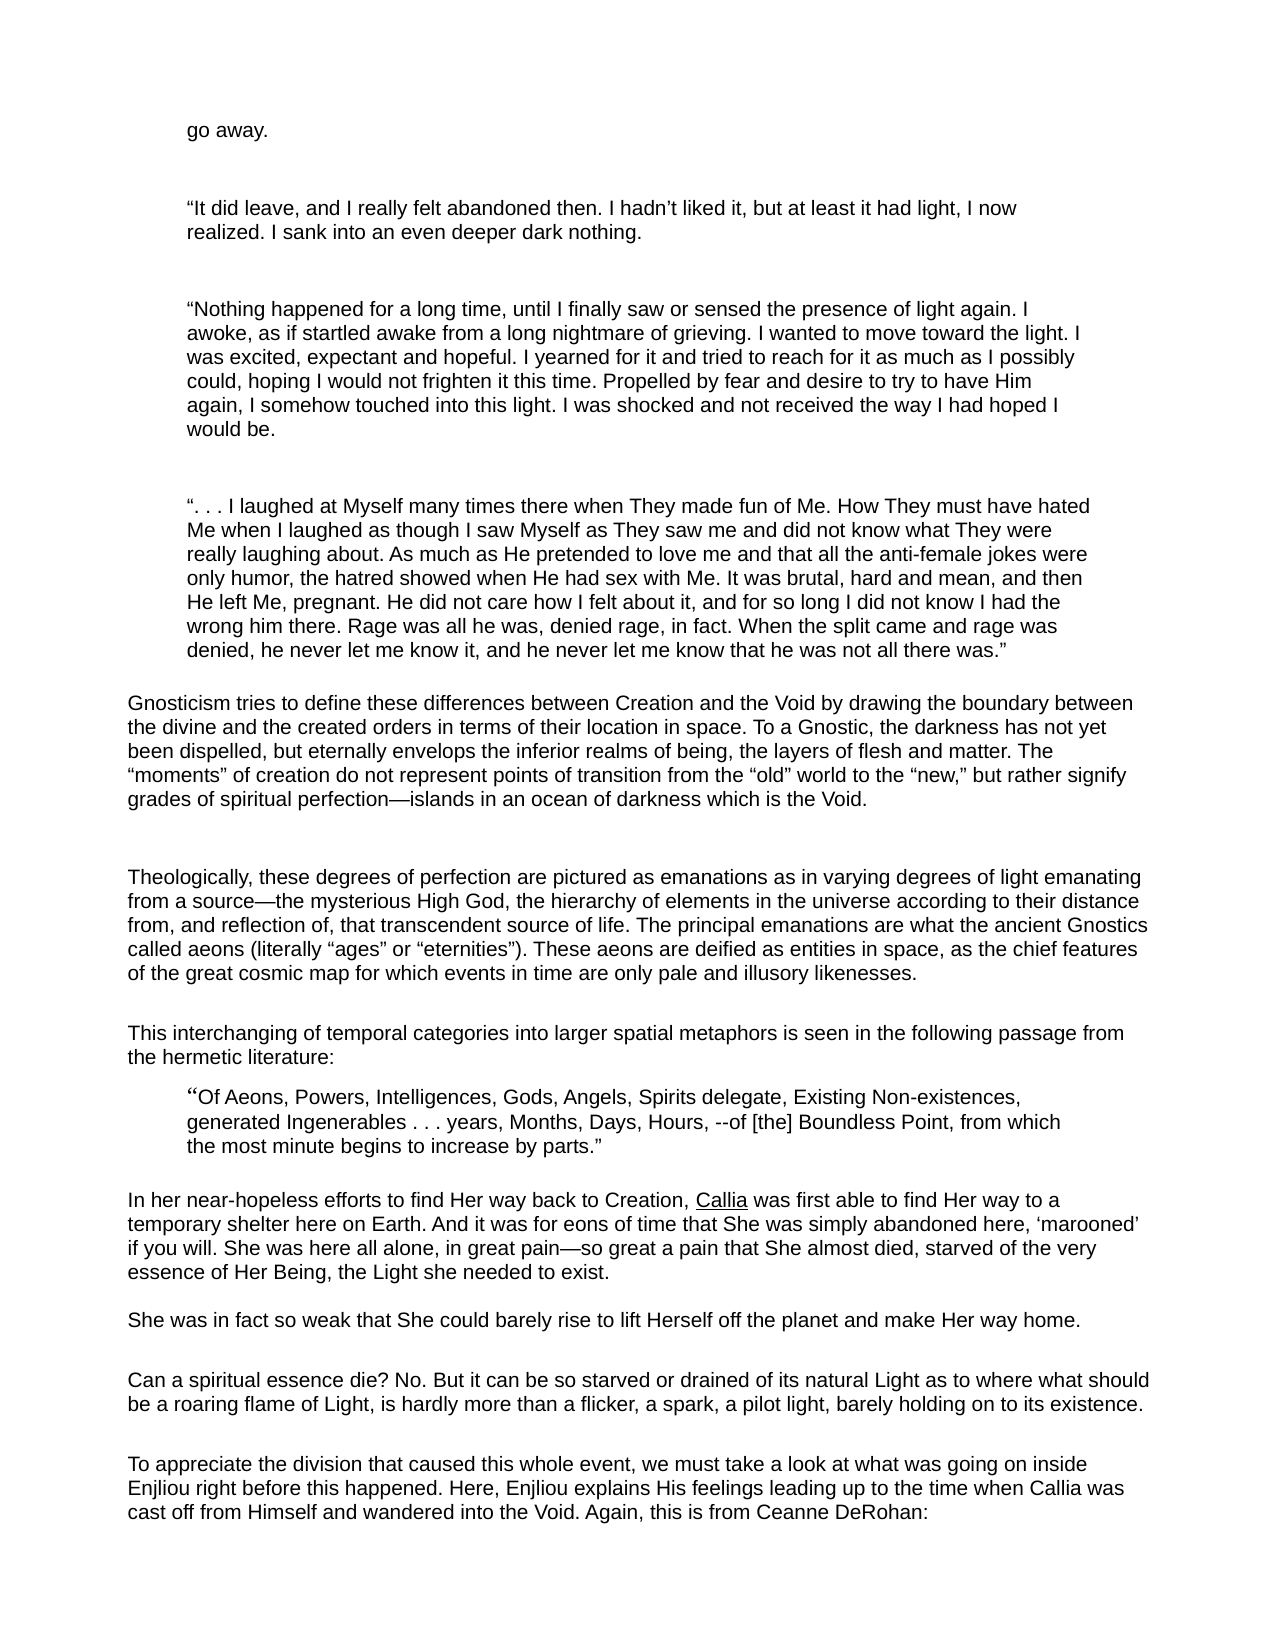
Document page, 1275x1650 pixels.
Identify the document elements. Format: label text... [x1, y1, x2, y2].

text Can a spiritual essence die? No. But it can be so starved or drained of its natural Light as to where what should be a roaring flame of Light, is hardly more than a flicker, a spark, a pilot light, barely holding on to its existence. [127, 1344, 1154, 1416]
text Gnosticism tries to define these differences between Creation and the Void by drawing the boundary between the divine and the created orders in terms of their location in space. To a Gnostic, the darkness has not yet been dispelled, but eternally envelops the inferior realms of being, the layers of flesh and matter. The “moments” of creation do not represent points of transition from the “old” world to the “new,” but rather signify grades of spiritual perfection—islands in an ocean of darkness which is the Void. [127, 691, 1154, 811]
text “It did leave, and I really felt abandoned then. I hadn’t liked it, but at least it had light, I now realized. I sank into an even deeper dark nothing. [187, 172, 1095, 243]
text “Of Aeons, Powers, Intelligences, Gods, Angels, Spirits delegate, Existing Non-existences, generated Ingenerables . . . years, Months, Days, Hours, --of [the] Boundless Point, from which the most minute begins to increase by parts.” [187, 1081, 1095, 1158]
text “Nothing happened for a long time, until I finally saw or sensed the presence of light again. I awoke, as if startled awake from a long nightmare of grieving. I wanted to move toward the light. I was excited, expectant and hopeful. I yearned for it and tried to reach for it as much as I possibly could, hoping I would not frighten it this time. Propelled by fear and desire to try to have Him again, I somehow touched into this light. I was shocked and not received the way I had hoped I would be. [187, 273, 1095, 441]
text Theologically, these degrees of perfection are pictured as emanations as in varying degrees of light emanating from a source—the mysterious High God, the hierarchy of elements in the universe according to their distance from, and reflection of, that transcendent source of life. The principal emanations are what the ancient Gnostics called aeons (literally “ages” or “eternities”). These aeons are deified as entities in space, as the chief features of the great cosmic map for which events in time are only pale and illusory likenesses. [127, 865, 1154, 984]
text go away. [187, 118, 1095, 142]
text This interchanging of temporal categories into larger spatial metaphors is seen in the following passage from the hermetic literature: [127, 997, 1154, 1069]
text In her near-hopeless efforts to find Her way back to Creation, Callia was first able to find Her way to a temporary shelter here on Earth. And it was for eons of time that She was simply abandoned here, ‘marooned’ if you will. She was here all alone, in great pain—so great a pain that She almost died, starved of the very essence of Her Being, the Light she needed to exist. She was in fact so weak that She could barely rise to lift Herself off the planet and make Her way home. [127, 1188, 1154, 1331]
text “. . . I laughed at Myself many times there when They made fun of Me. How They must have hated Me when I laughed as though I saw Myself as They saw me and did not know what They were really laughing about. As much as He pretended to love me and that all the anti-female jokes were only humor, the hatred showed when He had sex with Me. It was brutal, hard and mean, and then He left Me, pregnant. He did not care how I felt about it, and for so long I did not know I had the wrong him there. Rage was all he was, denied rage, in fact. When the split came and rage was denied, he never let me know it, and he never let me know that he was not all there was.” [187, 470, 1095, 662]
text To appreciate the division that caused this whole event, we must take a look at what was going on inside Enjliou right before this happened. Here, Enjliou explains His feelings leading up to the time when Callia was cast off from Himself and wandered into the Void. Again, this is from Ceanne DeRohan: [127, 1428, 1154, 1524]
